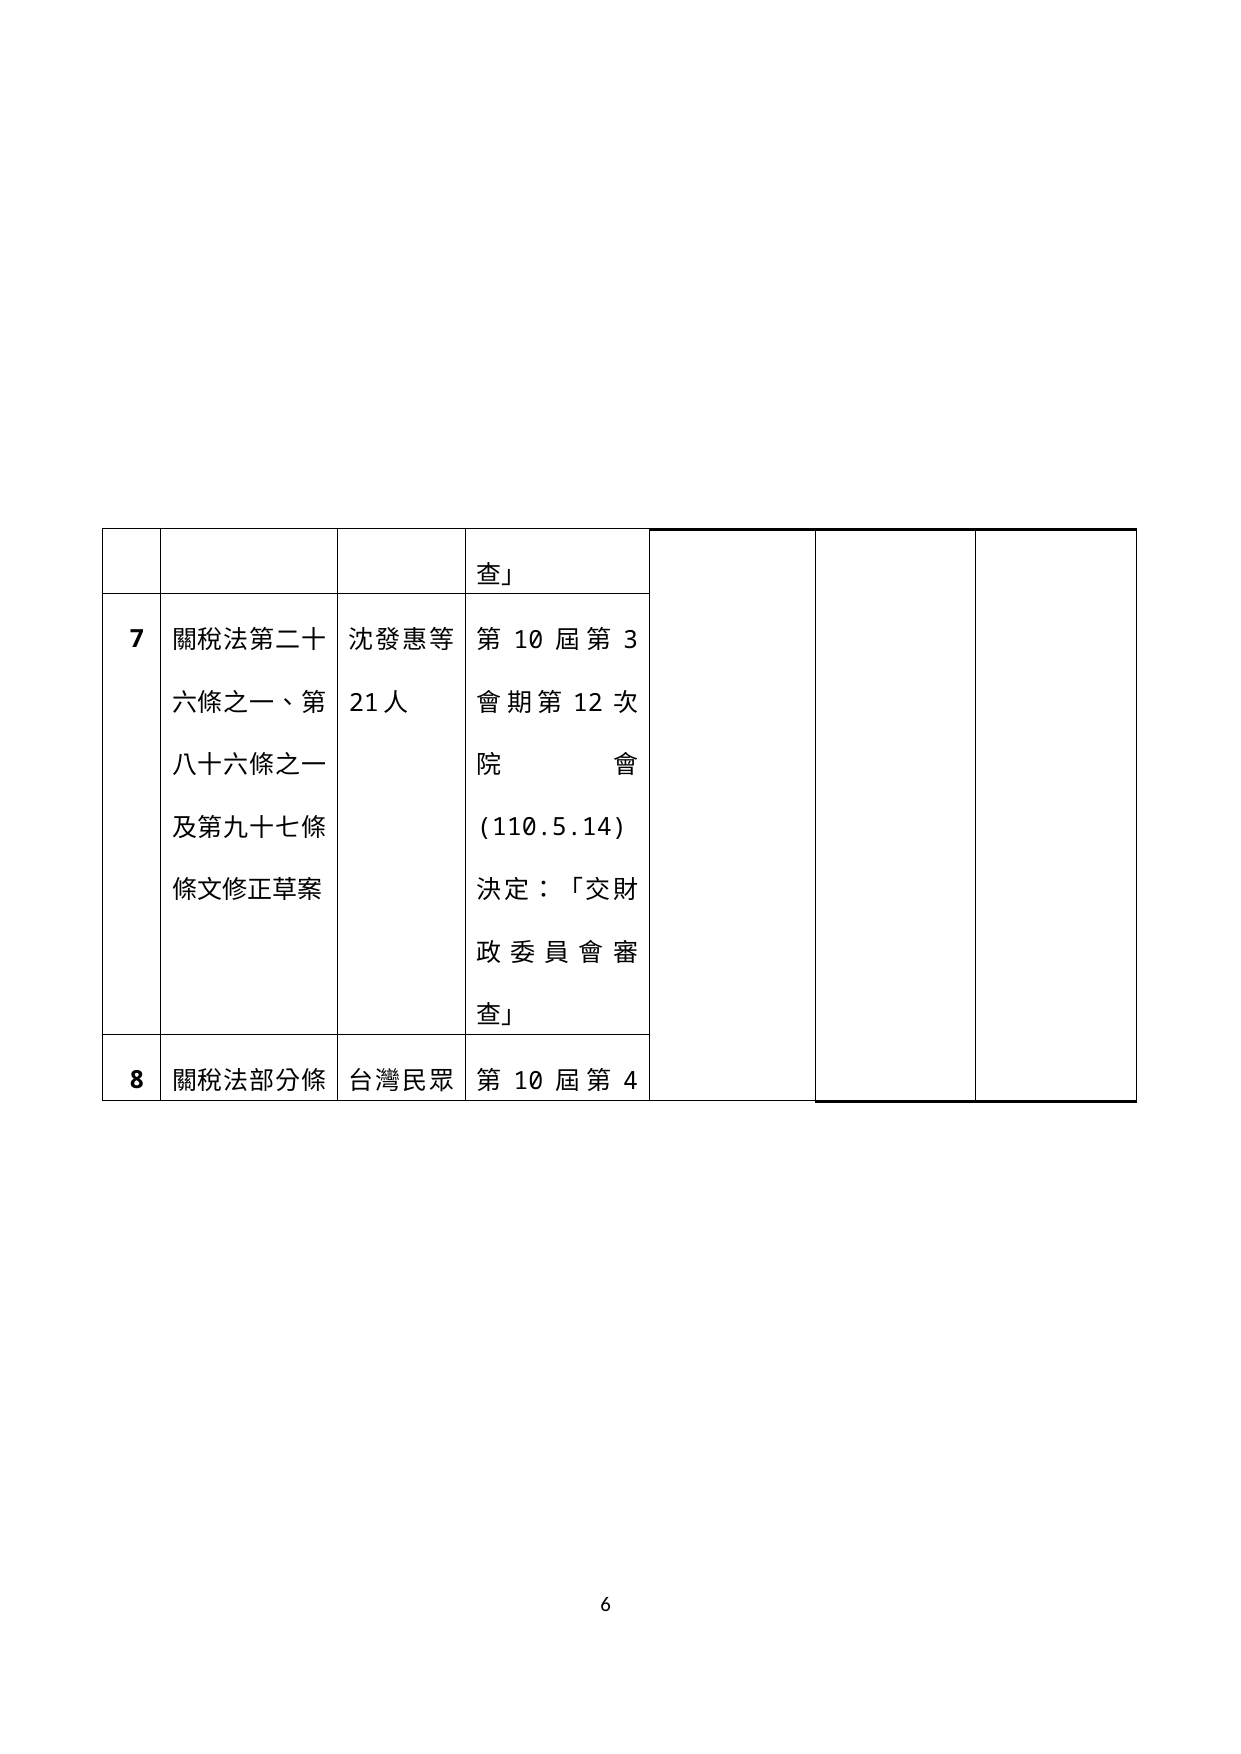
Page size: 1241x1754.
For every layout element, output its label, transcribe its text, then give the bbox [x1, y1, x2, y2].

table_cell 關稅法部分條 [161, 1035, 337, 1099]
table_cell [103, 1035, 160, 1099]
table_cell [338, 529, 465, 593]
table_cell [103, 529, 160, 593]
table_cell 沈發惠等21人 [338, 594, 465, 1034]
table_cell 關稅法第二十六條之一、第八十六條之一及第九十七條條文修正草案 [161, 594, 337, 1034]
table_cell [161, 529, 337, 593]
table_cell 台灣民眾 [338, 1035, 465, 1099]
table_cell 第10屆第3會期第12次院會(110.5.14)決定：「交財政委員會審查」 [466, 594, 649, 1034]
table_cell [976, 531, 1136, 1099]
table_cell [650, 531, 815, 1099]
table_cell 查」 [466, 529, 649, 593]
table_cell [103, 594, 160, 1034]
table_cell 第10屆第4 [466, 1035, 649, 1099]
table_cell [816, 531, 975, 1099]
